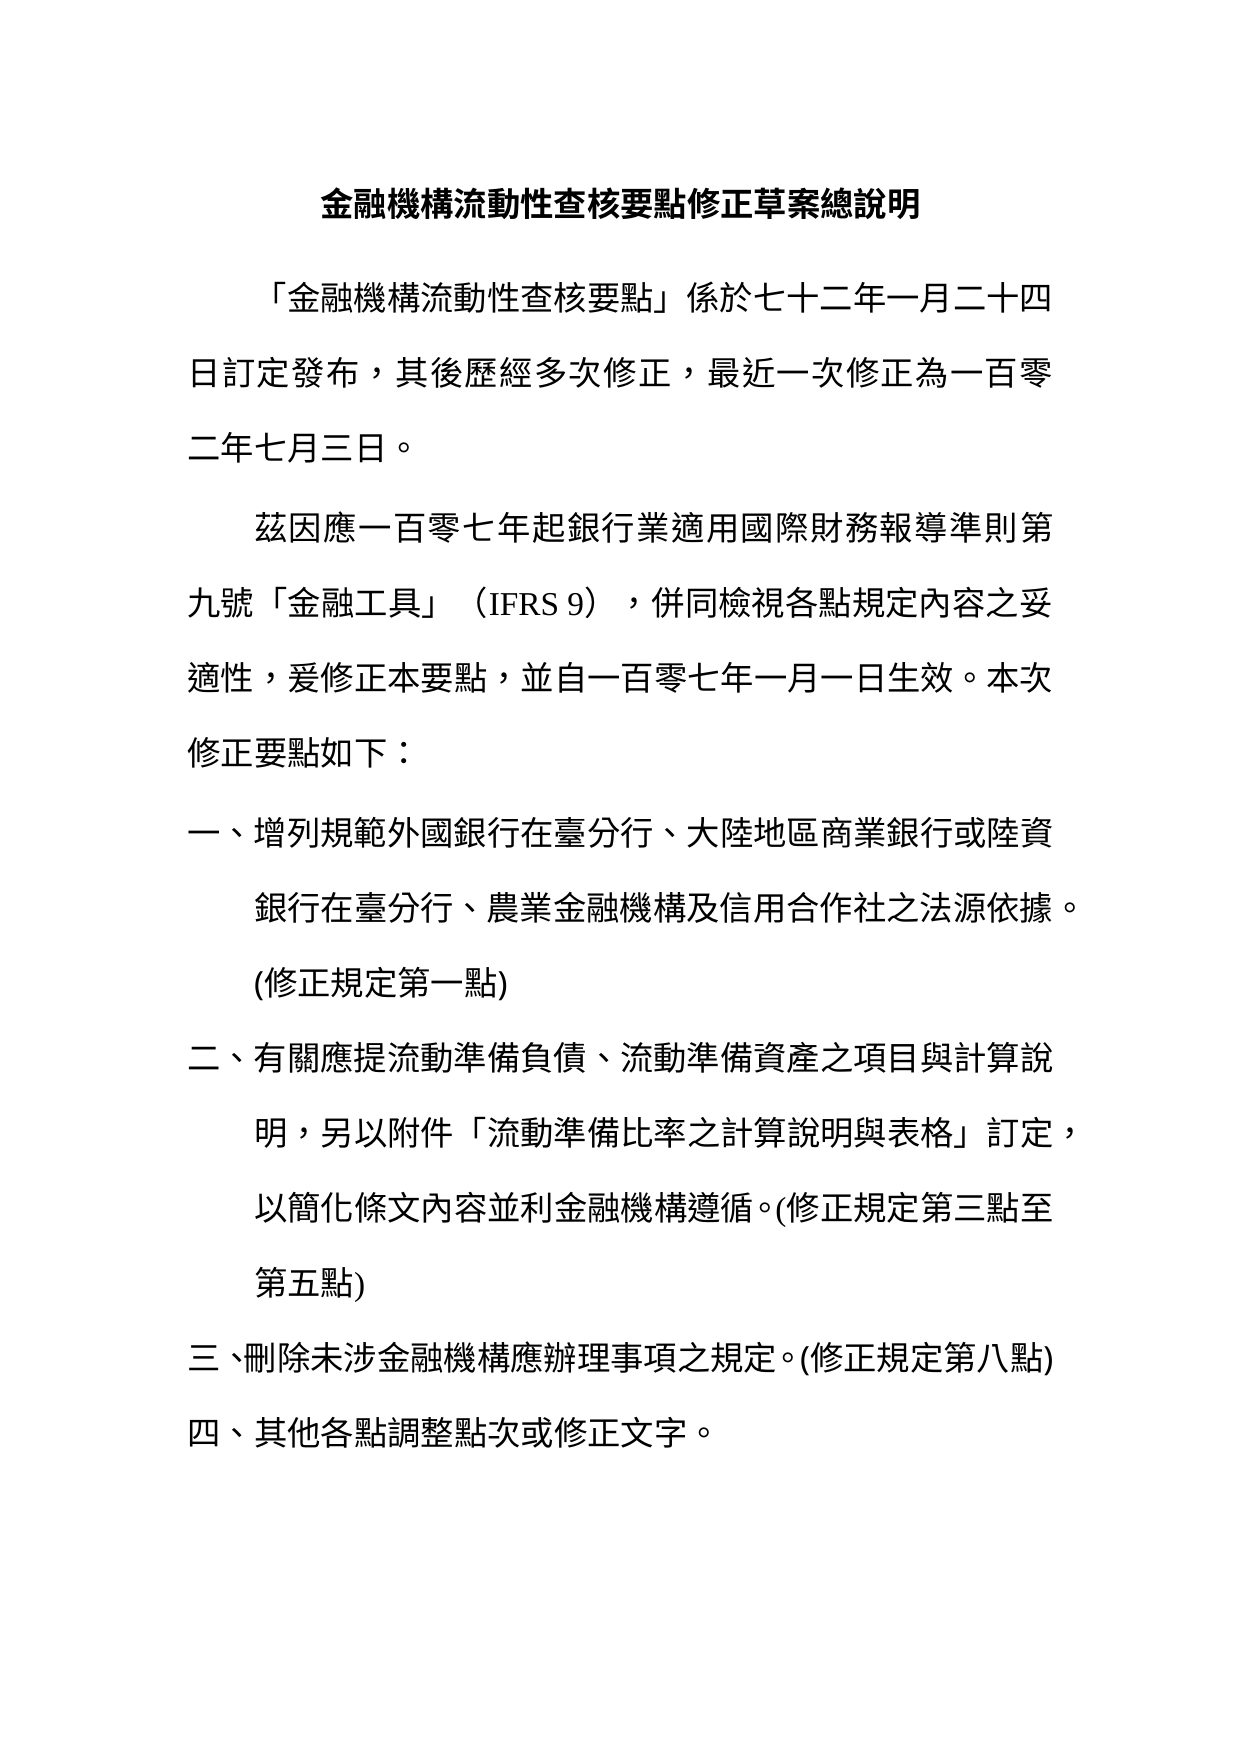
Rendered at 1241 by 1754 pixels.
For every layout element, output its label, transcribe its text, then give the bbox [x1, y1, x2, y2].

text 一、增列規範外國銀行在臺分行、大陸地區商業銀行或陸資銀行在臺分行、農業金融機構及信用合作社之法源依據。(修正規定第一點) [187, 794, 1053, 1019]
text 茲因應一百零七年起銀行業適用國際財務報導準則第九號「金融工具」（IFRS 9），併同檢視各點規定內容之妥適性，爰修正本要點，並自一百零七年一月一日生效。本次修正要點如下： [187, 488, 1053, 788]
text 三、刪除未涉金融機構應辦理事項之規定。(修正規定第八點) [187, 1319, 1053, 1394]
text 「金融機構流動性查核要點」係於七十二年一月二十四日訂定發布，其後歷經多次修正，最近一次修正為一百零二年七月三日。 [187, 258, 1053, 483]
text 四、其他各點調整點次或修正文字。 [187, 1394, 1053, 1469]
text 二、有關應提流動準備負債、流動準備資產之項目與計算說明，另以附件「流動準備比率之計算說明與表格」訂定，以簡化條文內容並利金融機構遵循。(修正規定第三點至第五點) [187, 1019, 1053, 1319]
text 金融機構流動性查核要點修正草案總說明 [187, 164, 1053, 239]
